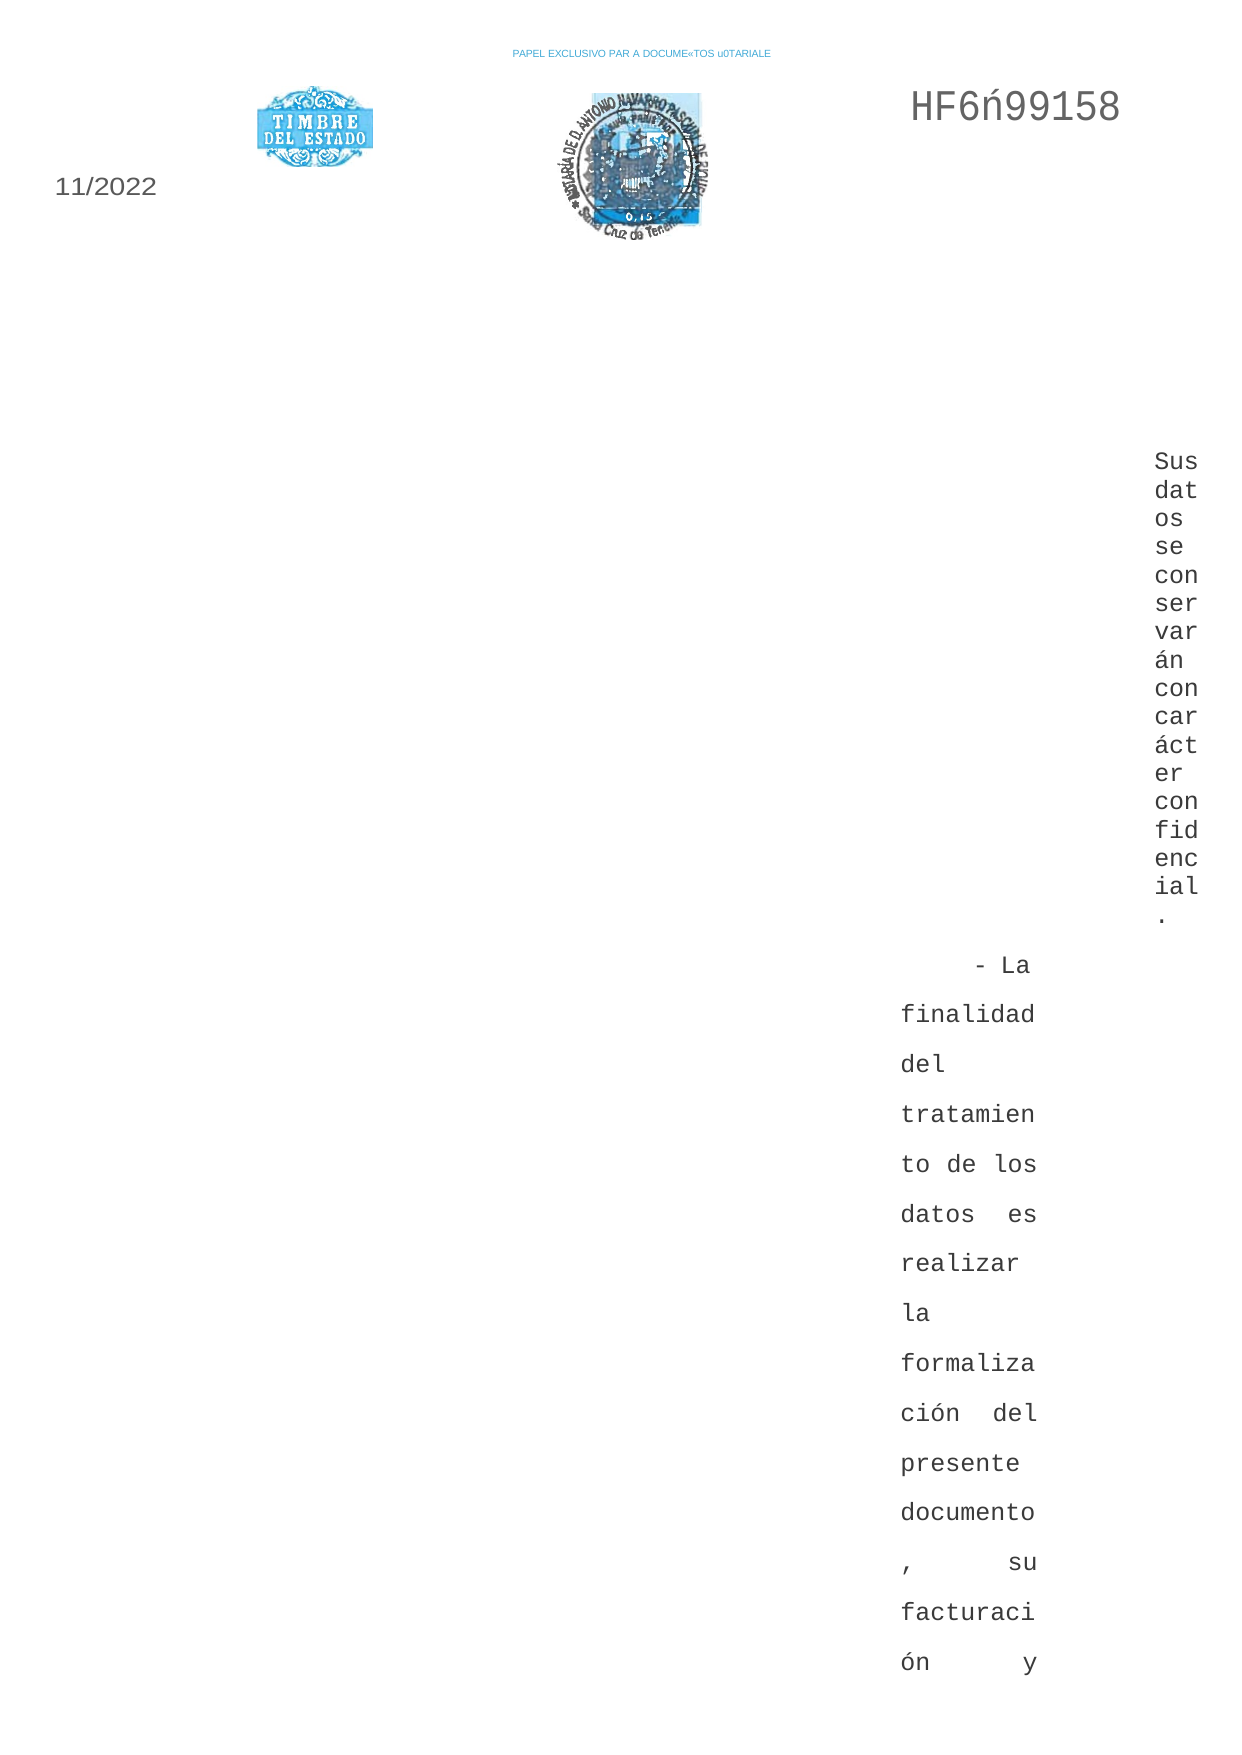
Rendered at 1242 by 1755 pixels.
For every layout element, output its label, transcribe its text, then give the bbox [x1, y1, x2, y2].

list La finalidad del tratamiento de los datos es realizar la formalización del presente documento, su facturación y seguimiento posterior y las fun- ciones propias de la actividad notarial de obligado cumplimiento, de las que pueden derivarse la exis- tencia de decisiones automatizadas, autorizadas por la Ley, adoptadas por las Administraciones Públicas y entidades cesionarias autorizadas por Ley, in- cluida la elaboración de perfiles, cuya lógica aplicada es la prevención e investigación por las autoridades competentes del blanqueo de capitales y la financiación del terrorismo. ------------------- [900, 952, 1037, 1678]
text 11/2022 [54, 172, 377, 201]
text Sus datos se conservarán con carácter confidencial. [1154, 449, 1212, 931]
text PAPEL EXCLUSIVO PAR A DOCUME«TOS u0TARIALE [512, 47, 776, 59]
subtitle HF6ń99158 [910, 83, 1212, 133]
